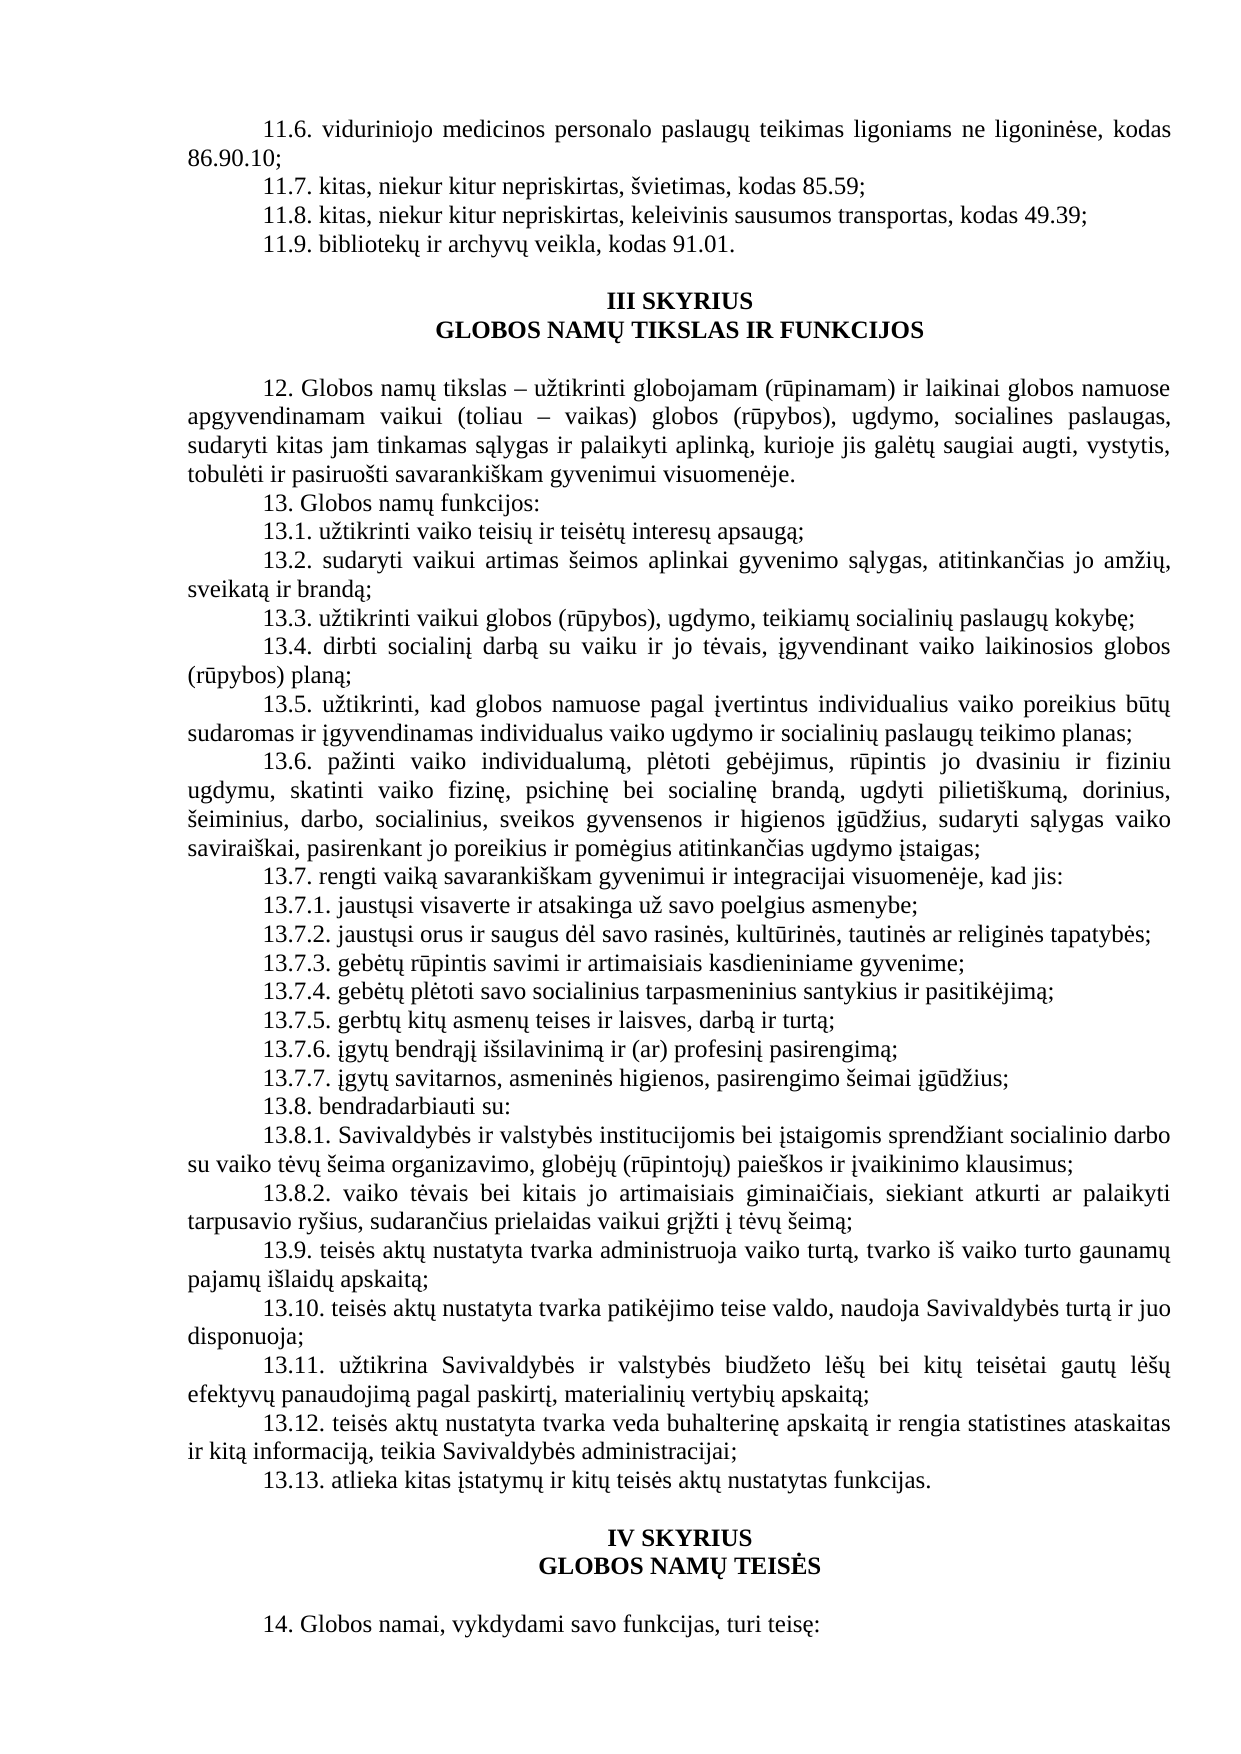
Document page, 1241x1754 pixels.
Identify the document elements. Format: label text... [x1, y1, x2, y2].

text 13.3. užtikrinti vaikui globos (rūpybos), ugdymo, teikiamų socialinių paslaugų kokybę; [187, 603, 1172, 631]
text 13.8.2. vaiko tėvais bei kitais jo artimaisiais giminaičiais, siekiant atkurti ar palaikyti tarpusavio ryšius, sudarančius prielaidas vaikui grįžti į tėvų šeimą; [187, 1178, 1172, 1235]
text III SKYRIUS [187, 286, 1172, 315]
text 13.4. dirbti socialinį darbą su vaiku ir jo tėvais, įgyvendinant vaiko laikinosios globos (rūpybos) planą; [187, 631, 1172, 689]
text 13.7.5. gerbtų kitų asmenų teises ir laisves, darbą ir turtą; [187, 1005, 1172, 1034]
text 13.9. teisės aktų nustatyta tvarka administruoja vaiko turtą, tvarko iš vaiko turto gaunamų pajamų išlaidų apskaitą; [187, 1235, 1172, 1293]
text 13.7.3. gebėtų rūpintis savimi ir artimaisiais kasdieniniame gyvenime; [187, 948, 1172, 976]
text 13.7.4. gebėtų plėtoti savo socialinius tarpasmeninius santykius ir pasitikėjimą; [187, 976, 1172, 1005]
text 12. Globos namų tikslas – užtikrinti globojamam (rūpinamam) ir laikinai globos namuose apgyvendinamam vaikui (toliau – vaikas) globos (rūpybos), ugdymo, socialines paslaugas, sudaryti kitas jam tinkamas sąlygas ir palaikyti aplinką, kurioje jis galėtų saugiai augti, vystytis, tobulėti ir pasiruošti savarankiškam gyvenimui visuomenėje. [187, 373, 1172, 488]
text 13.5. užtikrinti, kad globos namuose pagal įvertintus individualius vaiko poreikius būtų sudaromas ir įgyvendinamas individualus vaiko ugdymo ir socialinių paslaugų teikimo planas; [187, 689, 1172, 746]
text 13.11. užtikrina Savivaldybės ir valstybės biudžeto lėšų bei kitų teisėtai gautų lėšų efektyvų panaudojimą pagal paskirtį, materialinių vertybių apskaitą; [187, 1350, 1172, 1408]
text 13.6. pažinti vaiko individualumą, plėtoti gebėjimus, rūpintis jo dvasiniu ir fiziniu ugdymu, skatinti vaiko fizinę, psichinę bei socialinę brandą, ugdyti pilietiškumą, dorinius, šeiminius, darbo, socialinius, sveikos gyvensenos ir higienos įgūdžius, sudaryti sąlygas vaiko saviraiškai, pasirenkant jo poreikius ir pomėgius atitinkančias ugdymo įstaigas; [187, 746, 1172, 861]
text 13.10. teisės aktų nustatyta tvarka patikėjimo teise valdo, naudoja Savivaldybės turtą ir juo disponuoja; [187, 1293, 1172, 1350]
text 13.7.7. įgytų savitarnos, asmeninės higienos, pasirengimo šeimai įgūdžius; [187, 1063, 1172, 1091]
text 13.8.1. Savivaldybės ir valstybės institucijomis bei įstaigomis sprendžiant socialinio darbo su vaiko tėvų šeima organizavimo, globėjų (rūpintojų) paieškos ir įvaikinimo klausimus; [187, 1120, 1172, 1178]
text 14. Globos namai, vykdydami savo funkcijas, turi teisę: [187, 1609, 1172, 1638]
text IV SKYRIUS [187, 1523, 1172, 1551]
text 11.6. viduriniojo medicinos personalo paslaugų teikimas ligoniams ne ligoninėse, kodas 86.90.10; [187, 114, 1172, 171]
text 13.2. sudaryti vaikui artimas šeimos aplinkai gyvenimo sąlygas, atitinkančias jo amžių, sveikatą ir brandą; [187, 545, 1172, 603]
text 11.7. kitas, niekur kitur nepriskirtas, švietimas, kodas 85.59; [187, 171, 1172, 200]
text 11.9. bibliotekų ir archyvų veikla, kodas 91.01. [187, 229, 1172, 258]
text 13.12. teisės aktų nustatyta tvarka veda buhalterinę apskaitą ir rengia statistines ataskaitas ir kitą informaciją, teikia Savivaldybės administracijai; [187, 1408, 1172, 1465]
text GLOBOS NAMŲ TEISĖS [187, 1551, 1172, 1580]
text 13.7. rengti vaiką savarankiškam gyvenimui ir integracijai visuomenėje, kad jis: [187, 861, 1172, 890]
text 13. Globos namų funkcijos: [187, 488, 1172, 516]
text 11.8. kitas, niekur kitur nepriskirtas, keleivinis sausumos transportas, kodas 49.39; [187, 200, 1172, 229]
text GLOBOS NAMŲ TIKSLAS IR FUNKCIJOS [187, 315, 1172, 344]
text 13.7.2. jaustųsi orus ir saugus dėl savo rasinės, kultūrinės, tautinės ar religinės tapatybės; [187, 919, 1172, 948]
text 13.7.1. jaustųsi visaverte ir atsakinga už savo poelgius asmenybe; [187, 890, 1172, 919]
text 13.1. užtikrinti vaiko teisių ir teisėtų interesų apsaugą; [187, 516, 1172, 545]
text 13.13. atlieka kitas įstatymų ir kitų teisės aktų nustatytas funkcijas. [187, 1465, 1172, 1494]
text 13.8. bendradarbiauti su: [187, 1091, 1172, 1120]
text 13.7.6. įgytų bendrąjį išsilavinimą ir (ar) profesinį pasirengimą; [187, 1034, 1172, 1063]
